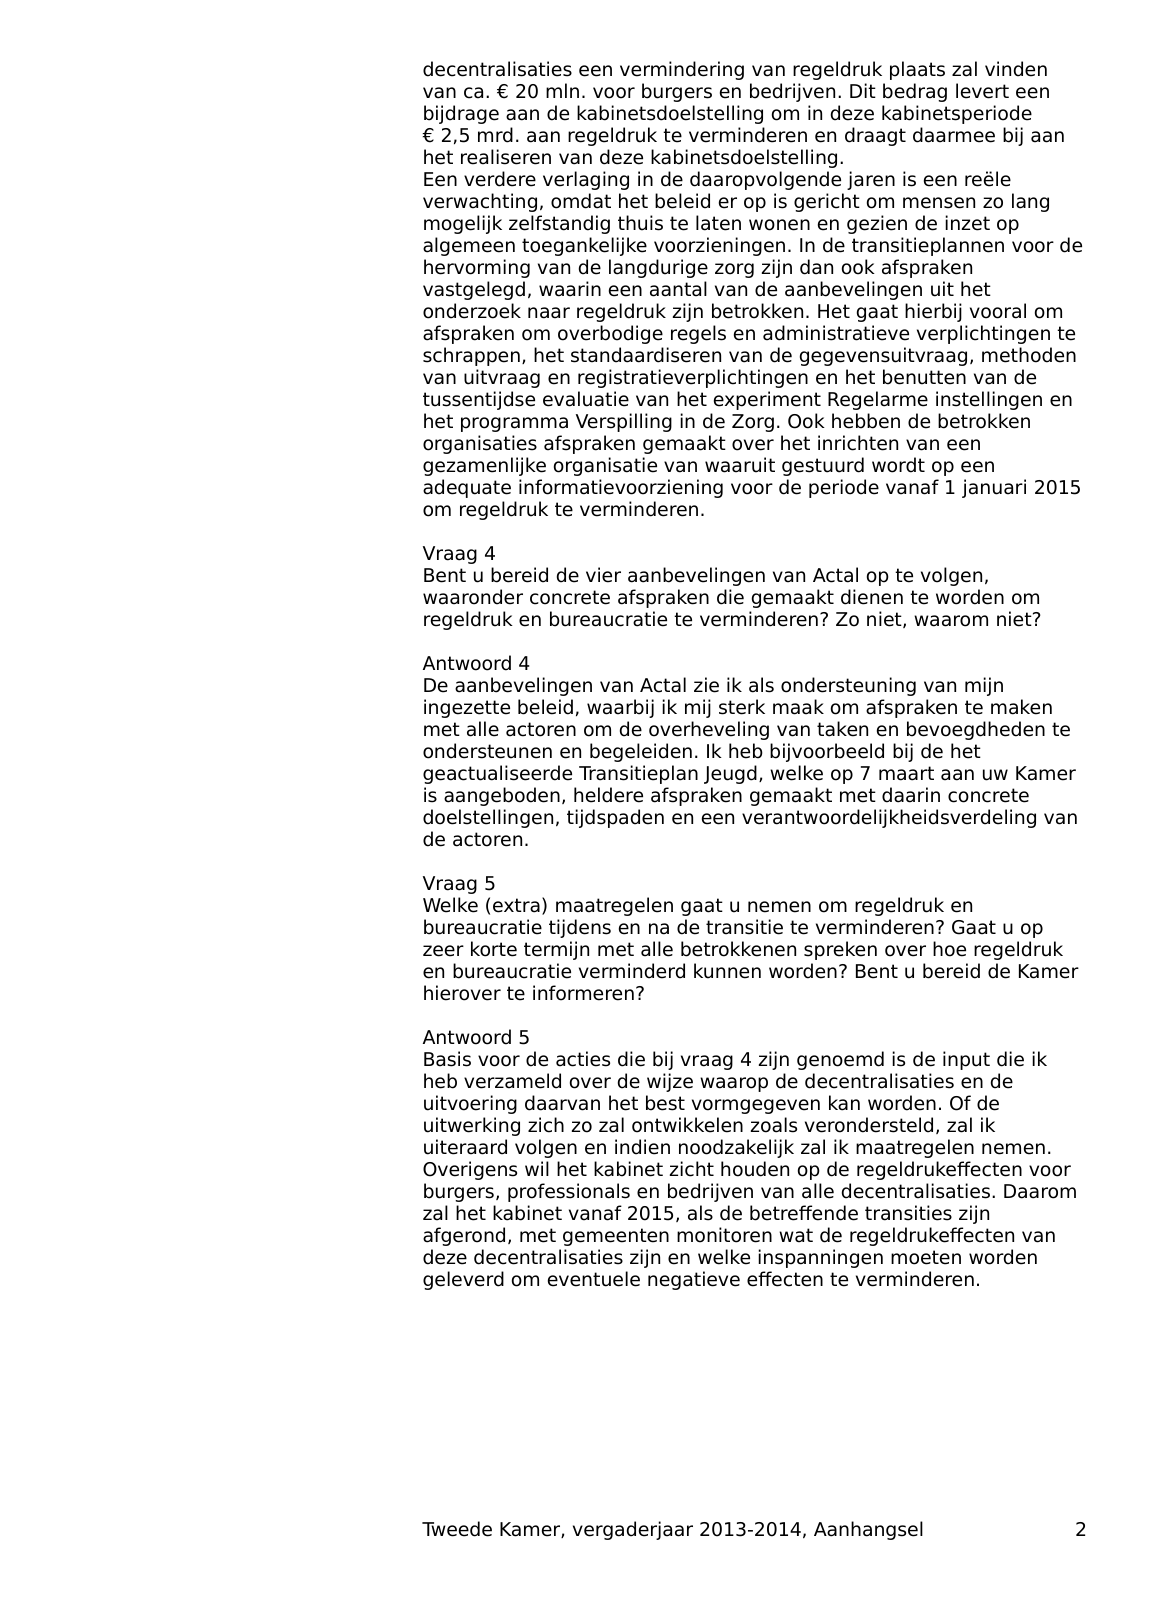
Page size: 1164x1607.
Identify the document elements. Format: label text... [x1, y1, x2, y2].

text Antwoord 4 [422, 653, 1087, 675]
text De aanbevelingen van Actal zie ik als ondersteuning van mijn ingezette beleid, waarbij ik mij sterk maak om afspraken te maken met alle actoren om de overheveling van taken en bevoegdheden te ondersteunen en begeleiden. Ik heb bijvoorbeeld bij de het geactualiseerde Transitieplan Jeugd, welke op 7 maart aan uw Kamer is aangeboden, heldere afspraken gemaakt met daarin concrete doelstellingen, tijdspaden en een verantwoordelijkheidsverdeling van de actoren. [422, 675, 1087, 851]
text Een verdere verlaging in de daaropvolgende jaren is een reële verwachting, omdat het beleid er op is gericht om mensen zo lang mogelijk zelfstandig thuis te laten wonen en gezien de inzet op algemeen toegankelijke voorzieningen. In de transitieplannen voor de hervorming van de langdurige zorg zijn dan ook afspraken vastgelegd, waarin een aantal van de aanbevelingen uit het onderzoek naar regeldruk zijn betrokken. Het gaat hierbij vooral om afspraken om overbodige regels en administratieve verplichtingen te schrappen, het standaardiseren van de gegevensuitvraag, methoden van uitvraag en registratieverplichtingen en het benutten van de tussentijdse evaluatie van het experiment Regelarme instellingen en het programma Verspilling in de Zorg. Ook hebben de betrokken organisaties afspraken gemaakt over het inrichten van een gezamenlijke organisatie van waaruit gestuurd wordt op een adequate informatievoorziening voor de periode vanaf 1 januari 2015 om regeldruk te verminderen. [422, 169, 1087, 521]
text Welke (extra) maatregelen gaat u nemen om regeldruk en bureaucratie tijdens en na de transitie te verminderen? Gaat u op zeer korte termijn met alle betrokkenen spreken over hoe regeldruk en bureaucratie verminderd kunnen worden? Bent u bereid de Kamer hierover te informeren? [422, 895, 1087, 1005]
text Vraag 4 [422, 543, 1087, 565]
text Vraag 5 [422, 873, 1087, 895]
text Antwoord 5 [422, 1027, 1087, 1049]
text Basis voor de acties die bij vraag 4 zijn genoemd is de input die ik heb verzameld over de wijze waarop de decentralisaties en de uitvoering daarvan het best vormgegeven kan worden. Of de uitwerking zich zo zal ontwikkelen zoals verondersteld, zal ik uiteraard volgen en indien noodzakelijk zal ik maatregelen nemen. Overigens wil het kabinet zicht houden op de regeldrukeffecten voor burgers, professionals en bedrijven van alle decentralisaties. Daarom zal het kabinet vanaf 2015, als de betreffende transities zijn afgerond, met gemeenten monitoren wat de regeldrukeffecten van deze decentralisaties zijn en welke inspanningen moeten worden geleverd om eventuele negatieve effecten te verminderen. [422, 1049, 1087, 1291]
text Bent u bereid de vier aanbevelingen van Actal op te volgen, waaronder concrete afspraken die gemaakt dienen te worden om regeldruk en bureaucratie te verminderen? Zo niet, waarom niet? [422, 565, 1087, 631]
text decentralisaties een vermindering van regeldruk plaats zal vinden van ca. € 20 mln. voor burgers en bedrijven. Dit bedrag levert een bijdrage aan de kabinetsdoelstelling om in deze kabinetsperiode € 2,5 mrd. aan regeldruk te verminderen en draagt daarmee bij aan het realiseren van deze kabinetsdoelstelling. [422, 59, 1087, 169]
